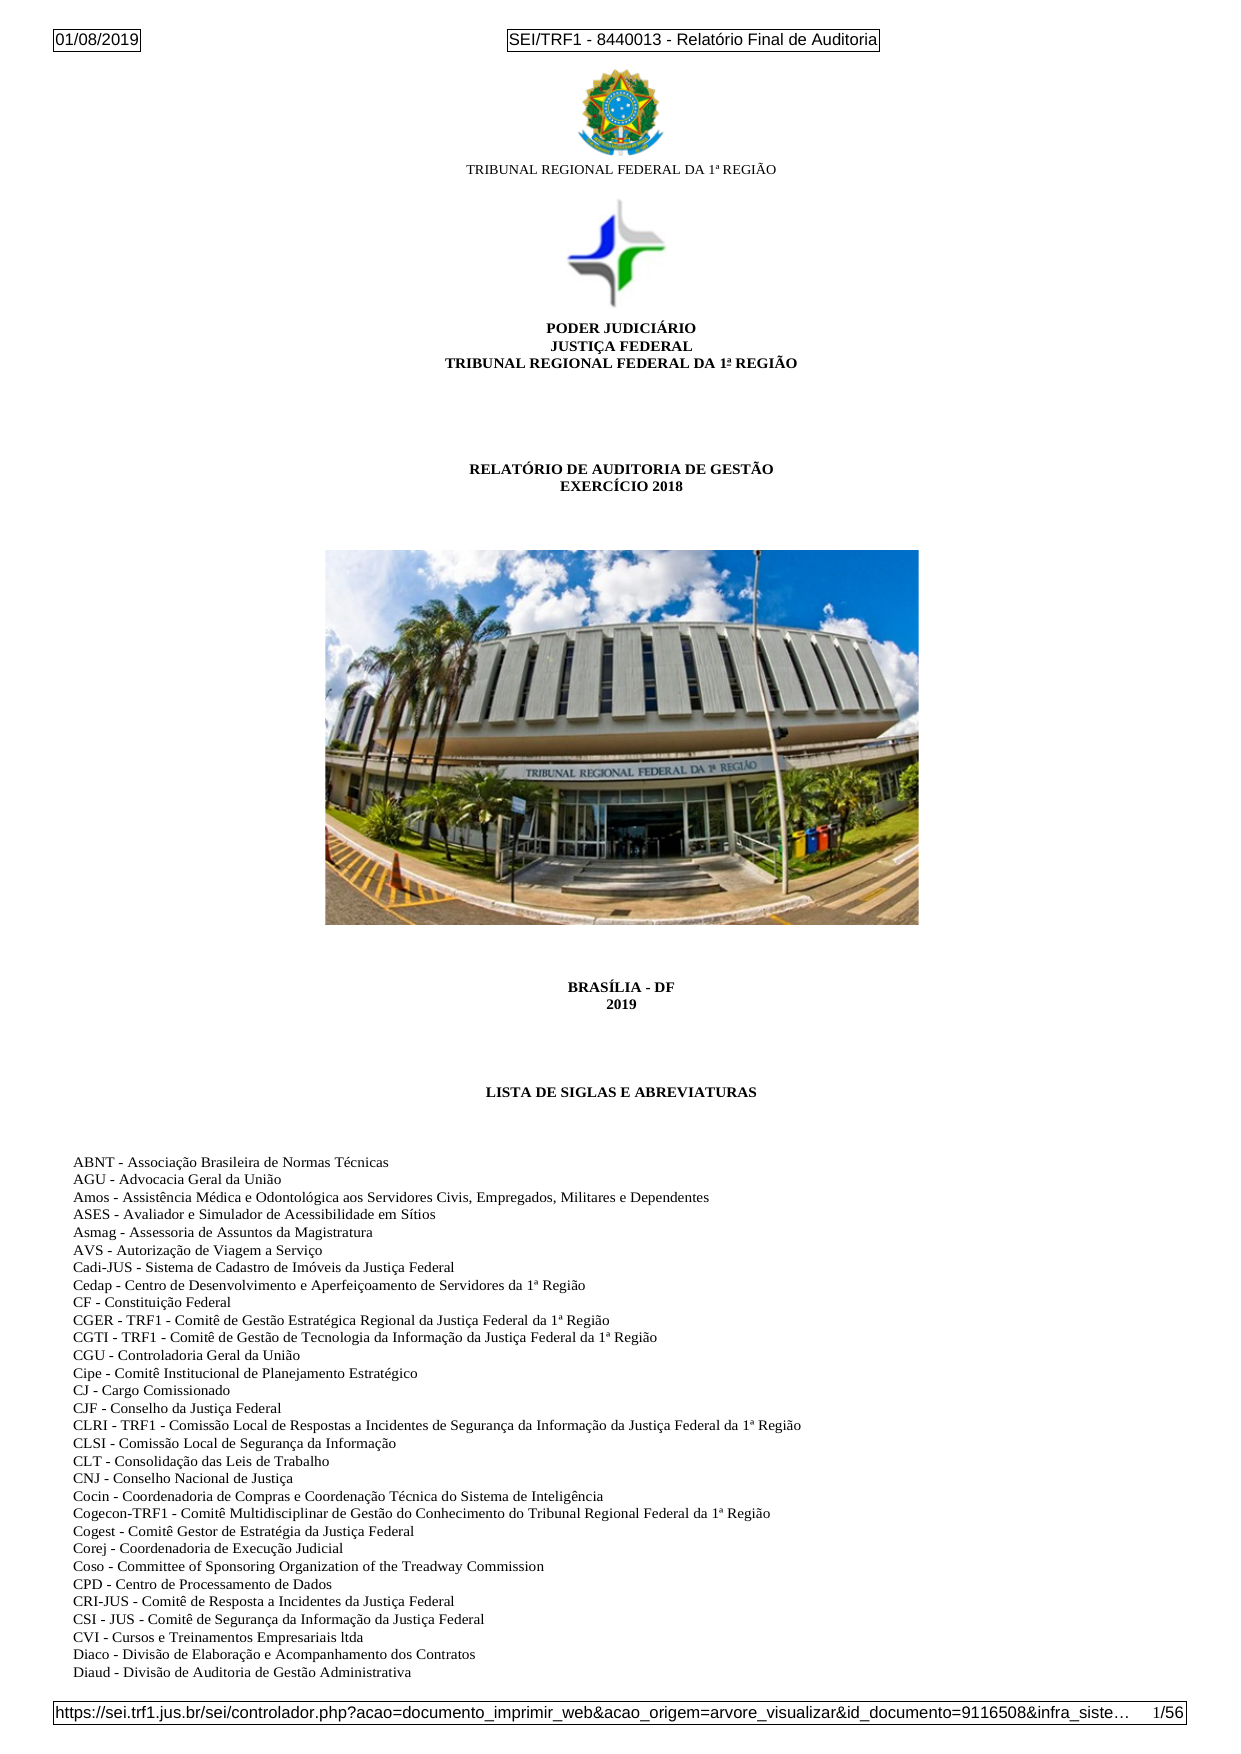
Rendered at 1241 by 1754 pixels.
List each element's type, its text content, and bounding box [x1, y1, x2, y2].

text ABNT - Associação Brasileira de Normas Técnicas AGU - Advocacia Geral da União [73, 1153, 400, 1188]
text TRIBUNAL REGIONAL FEDERAL DA 1ª REGIÃO [442, 162, 800, 177]
text CLRI - TRF1 - Comissão Local de Respostas a Incidentes de Segurança da Informação da Justiça Federal da 1ª Região CLSI - Comissão Local de Segurança da Informação [73, 1417, 809, 1452]
picture [565, 198, 668, 309]
text RELATÓRIO DE AUDITORIA DE GESTÃO EXERCÍCIO 2018 [442, 460, 800, 495]
text Cogecon-TRF1 - Comitê Multidisciplinar de Gestão do Conhecimento do Tribunal Regional Federal da 1ª Região Cogest - Comitê Gestor de Estratégia da Justiça Federal [73, 1505, 809, 1539]
text CJF - Conselho da Justiça Federal [73, 1400, 1196, 1416]
text LISTA DE SIGLAS E ABREVIATURAS [442, 1083, 800, 1100]
text CRI-JUS - Comitê de Resposta a Incidentes da Justiça Federal [73, 1593, 1196, 1610]
text Cadi-JUS - Sistema de Cadastro de Imóveis da Justiça Federal [73, 1259, 1196, 1276]
text PODER JUDICIÁRIO JUSTIÇA FEDERAL [546, 205, 697, 354]
text CSI - JUS - Comitê de Segurança da Informação da Justiça Federal CVI - Cursos e Treinamentos Empresariais ltda [73, 1611, 499, 1645]
text Diaco - Divisão de Elaboração e Acompanhamento dos Contratos Diaud - Divisão de Auditoria de Gestão Administrativa [73, 1646, 499, 1680]
text CLT - Consolidação das Leis de Trabalho CNJ - Conselho Nacional de Justiça [73, 1452, 356, 1487]
text Cocin - Coordenadoria de Compras e Coordenação Técnica do Sistema de Inteligência [73, 1488, 1196, 1504]
text Cedap - Centro de Desenvolvimento e Aperfeiçoamento de Servidores da 1ª Região CF - Constituição Federal [73, 1276, 603, 1311]
text TRIBUNAL REGIONAL FEDERAL DA 1ª REGIÃO [442, 355, 800, 372]
text Asmag - Assessoria de Assuntos da Magistratura AVS - Autorização de Viagem a Serviço [73, 1224, 400, 1258]
text CGTI - TRF1 - Comitê de Gestão de Tecnologia da Informação da Justiça Federal da 1ª Região CGU - Controladoria Geral da União [73, 1329, 684, 1364]
text Corej - Coordenadoria de Execução Judicial [73, 1540, 1196, 1557]
picture [325, 550, 919, 925]
text Cipe - Comitê Institucional de Planejamento Estratégico CJ - Cargo Comissionado [73, 1364, 433, 1399]
text Amos - Assistência Médica e Odontológica aos Servidores Civis, Empregados, Militares e Dependentes ASES - Avaliador e Simulador de Acessibilidade em Sítios [73, 1188, 718, 1223]
text CGER - TRF1 - Comitê de Gestão Estratégica Regional da Justiça Federal da 1ª Região [73, 1312, 1196, 1328]
text Coso - Committee of Sponsoring Organization of the Treadway Commission CPD - Centro de Processamento de Dados [73, 1558, 557, 1592]
picture [575, 67, 667, 158]
text BRASÍLIA - DF 2019 [567, 978, 675, 1013]
